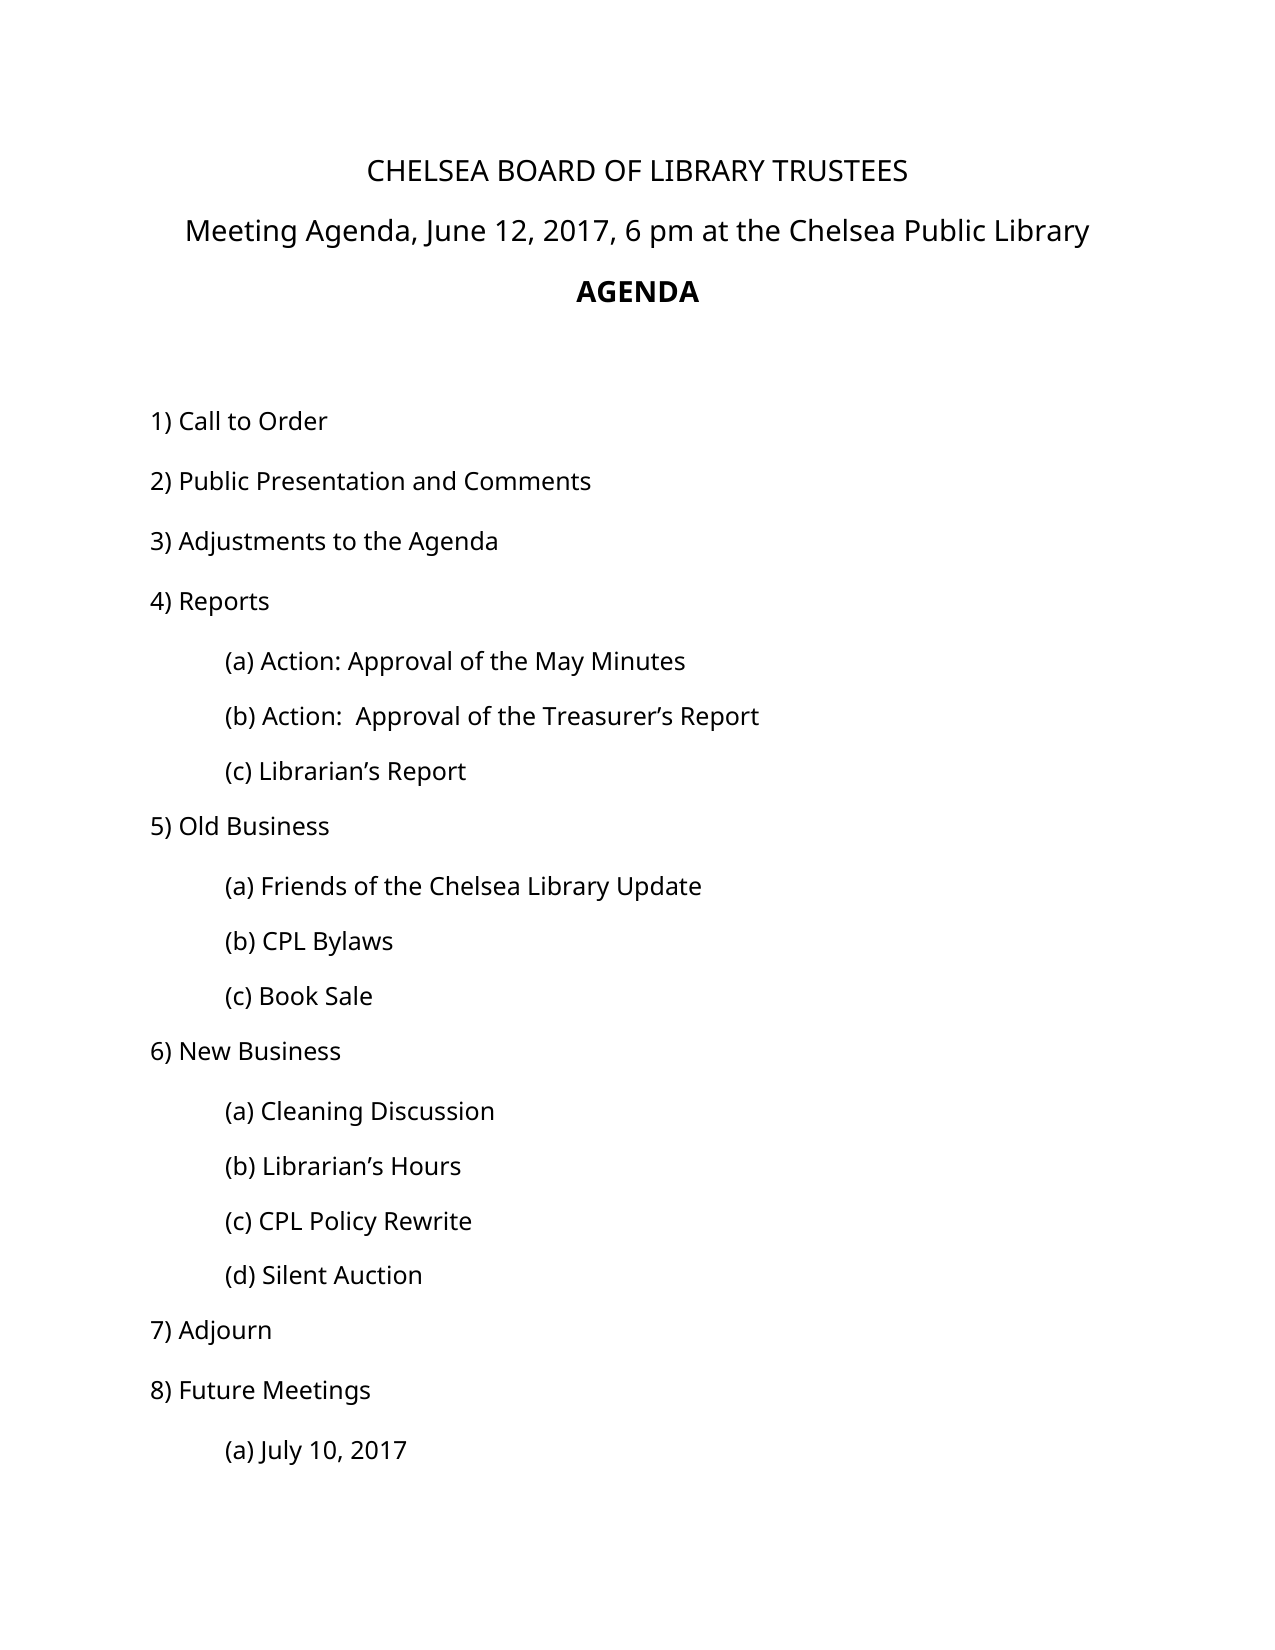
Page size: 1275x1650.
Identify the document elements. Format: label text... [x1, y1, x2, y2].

text (a) Action: Approval of the May Minutes [150, 644, 1125, 678]
text 2) Public Presentation and Comments [150, 464, 1125, 498]
text CHELSEA BOARD OF LIBRARY TRUSTEES [150, 150, 1125, 190]
text (b) Action: Approval of the Treasurer’s Report [150, 699, 1125, 733]
text (b) Librarian’s Hours [150, 1148, 1125, 1182]
text (a) Friends of the Chelsea Library Update [150, 869, 1125, 903]
text 4) Reports [150, 584, 1125, 618]
text 3) Adjustments to the Agenda [150, 524, 1125, 558]
text AGENDA [150, 271, 1125, 311]
text (c) Librarian’s Report [150, 754, 1125, 788]
text 8) Future Meetings [150, 1373, 1125, 1407]
text 5) Old Business [150, 809, 1125, 843]
text (c) CPL Policy Rewrite [150, 1203, 1125, 1237]
text Meeting Agenda, June 12, 2017, 6 pm at the Chelsea Public Library [150, 211, 1125, 250]
text (a) Cleaning Discussion [150, 1093, 1125, 1127]
text (b) CPL Bylaws [150, 923, 1125, 958]
text 7) Adjourn [150, 1313, 1125, 1347]
text (c) Book Sale [150, 978, 1125, 1012]
text 6) New Business [150, 1033, 1125, 1067]
text (d) Silent Auction [150, 1258, 1125, 1292]
text 1) Call to Order [150, 404, 1125, 438]
text (a) July 10, 2017 [150, 1433, 1125, 1467]
